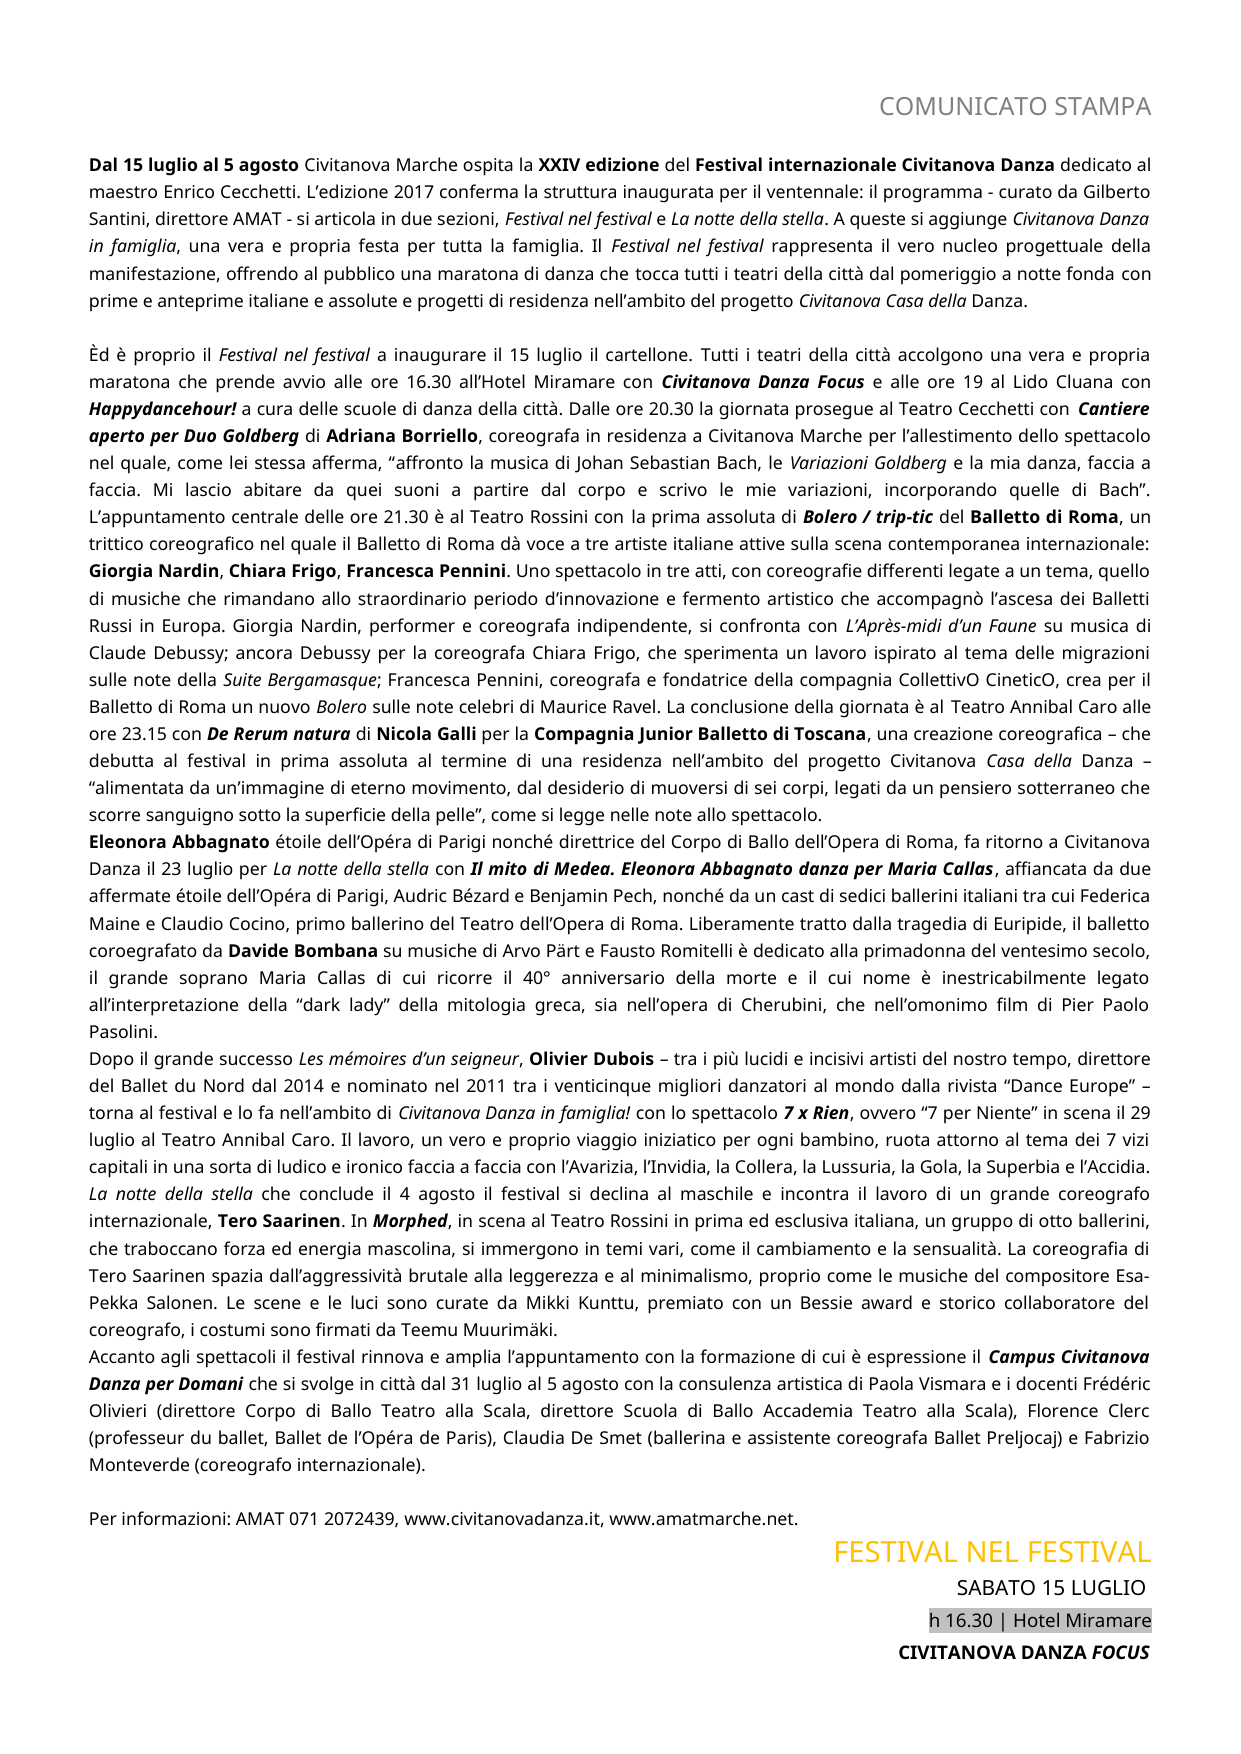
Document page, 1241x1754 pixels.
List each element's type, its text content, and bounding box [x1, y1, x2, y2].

text La notte della stella che conclude il 4 agosto il festival si declina al maschile e incontra il lavoro di un grande coreografo internazionale, Tero Saarinen. In Morphed, in scena al Teatro Rossini in prima ed esclusiva italiana, un gruppo di otto ballerini, che traboccano forza ed energia mascolina, si immergono in temi vari, come il cambiamento e la sensualità. La coreografia di Tero Saarinen spazia dall’aggressività brutale alla leggerezza e al minimalismo, proprio come le musiche del compositore Esa-Pekka Salonen. Le scene e le luci sono curate da Mikki Kunttu, premiato con un Bessie award e storico collaboratore del coreografo, i costumi sono firmati da Teemu Muurimäki. [89, 1179, 1152, 1341]
text FESTIVAL NEL FESTIVAL [89, 1531, 1152, 1571]
text Eleonora Abbagnato étoile dell’Opéra di Parigi nonché direttrice del Corpo di Ballo dell’Opera di Roma, fa ritorno a Civitanova Danza il 23 luglio per La notte della stella con Il mito di Medea. Eleonora Abbagnato danza per Maria Callas, affiancata da due affermate étoile dell’Opéra di Parigi, Audric Bézard e Benjamin Pech, nonché da un cast di sedici ballerini italiani tra cui Federica Maine e Claudio Cocino, primo ballerino del Teatro dell’Opera di Roma. Liberamente tratto dalla tragedia di Euripide, il balletto coroegrafato da Davide Bombana su musiche di Arvo Pärt e Fausto Romitelli è dedicato alla primadonna del ventesimo secolo, il grande soprano Maria Callas di cui ricorre il 40° anniversario della morte e il cui nome è inestricabilmente legato all’interpretazione della “dark lady” della mitologia greca, sia nell’opera di Cherubini, che nell’omonimo film di Pier Paolo Pasolini. [89, 827, 1152, 1043]
text h 16.30 | Hotel Miramare [89, 1602, 1152, 1633]
text Per informazioni: AMAT 071 2072439, www.civitanovadanza.it, www.amatmarche.net. [89, 1504, 1152, 1531]
text Dal 15 luglio al 5 agosto Civitanova Marche ospita la XXIV edizione del Festival internazionale Civitanova Danza dedicato al maestro Enrico Cecchetti. L’edizione 2017 conferma la struttura inaugurata per il ventennale: il programma - curato da Gilberto Santini, direttore AMAT - si articola in due sezioni, Festival nel festival e La notte della stella. A queste si aggiunge Civitanova Danza in famiglia, una vera e propria festa per tutta la famiglia. Il Festival nel festival rappresenta il vero nucleo progettuale della manifestazione, offrendo al pubblico una maratona di danza che tocca tutti i teatri della città dal pomeriggio a notte fonda con prime e anteprime italiane e assolute e progetti di residenza nell’ambito del progetto Civitanova Casa della Danza. [89, 150, 1152, 312]
text COMUNICATO STAMPA [89, 89, 1152, 123]
text SABATO 15 LUGLIO [89, 1571, 1152, 1602]
text Dopo il grande successo Les mémoires d’un seigneur, Olivier Dubois – tra i più lucidi e incisivi artisti del nostro tempo, direttore del Ballet du Nord dal 2014 e nominato nel 2011 tra i venticinque migliori danzatori al mondo dalla rivista “Dance Europe” – torna al festival e lo fa nell’ambito di Civitanova Danza in famiglia! con lo spettacolo 7 x Rien, ovvero “7 per Niente” in scena il 29 luglio al Teatro Annibal Caro. Il lavoro, un vero e proprio viaggio iniziatico per ogni bambino, ruota attorno al tema dei 7 vizi capitali in una sorta di ludico e ironico faccia a faccia con l’Avarizia, l’Invidia, la Collera, la Lussuria, la Gola, la Superbia e l’Accidia. [89, 1043, 1152, 1179]
text CIVITANOVA DANZA FOCUS [89, 1633, 1152, 1664]
text Accanto agli spettacoli il festival rinnova e amplia l’appuntamento con la formazione di cui è espressione il Campus Civitanova Danza per Domani che si svolge in città dal 31 luglio al 5 agosto con la consulenza artistica di Paola Vismara e i docenti Frédéric Olivieri (direttore Corpo di Ballo Teatro alla Scala, direttore Scuola di Ballo Accademia Teatro alla Scala), Florence Clerc (professeur du ballet, Ballet de l’Opéra de Paris), Claudia De Smet (ballerina e assistente coreografa Ballet Preljocaj) e Fabrizio Monteverde (coreografo internazionale). [89, 1341, 1152, 1477]
text Èd è proprio il Festival nel festival a inaugurare il 15 luglio il cartellone. Tutti i teatri della città accolgono una vera e propria maratona che prende avvio alle ore 16.30 all’Hotel Miramare con Civitanova Danza Focus e alle ore 19 al Lido Cluana con Happydancehour! a cura delle scuole di danza della città. Dalle ore 20.30 la giornata prosegue al Teatro Cecchetti con Cantiere aperto per Duo Goldberg di Adriana Borriello, coreografa in residenza a Civitanova Marche per l’allestimento dello spettacolo nel quale, come lei stessa afferma, “affronto la musica di Johan Sebastian Bach, le Variazioni Goldberg e la mia danza, faccia a faccia. Mi lascio abitare da quei suoni a partire dal corpo e scrivo le mie variazioni, incorporando quelle di Bach”. L’appuntamento centrale delle ore 21.30 è al Teatro Rossini con la prima assoluta di Bolero / trip-tic del Balletto di Roma, un trittico coreografico nel quale il Balletto di Roma dà voce a tre artiste italiane attive sulla scena contemporanea internazionale: Giorgia Nardin, Chiara Frigo, Francesca Pennini. Uno spettacolo in tre atti, con coreografie differenti legate a un tema, quello di musiche che rimandano allo straordinario periodo d’innovazione e fermento artistico che accompagnò l’ascesa dei Balletti Russi in Europa. Giorgia Nardin, performer e coreografa indipendente, si confronta con L’Après-midi d’un Faune su musica di Claude Debussy; ancora Debussy per la coreografa Chiara Frigo, che sperimenta un lavoro ispirato al tema delle migrazioni sulle note della Suite Bergamasque; Francesca Pennini, coreografa e fondatrice della compagnia CollettivO CineticO, crea per il Balletto di Roma un nuovo Bolero sulle note celebri di Maurice Ravel. La conclusione della giornata è al Teatro Annibal Caro alle ore 23.15 con De Rerum natura di Nicola Galli per la Compagnia Junior Balletto di Toscana, una creazione coreografica – che debutta al festival in prima assoluta al termine di una residenza nell’ambito del progetto Civitanova Casa della Danza – “alimentata da un’immagine di eterno movimento, dal desiderio di muoversi di sei corpi, legati da un pensiero sotterraneo che scorre sanguigno sotto la superficie della pelle”, come si legge nelle note allo spettacolo. [89, 339, 1152, 827]
